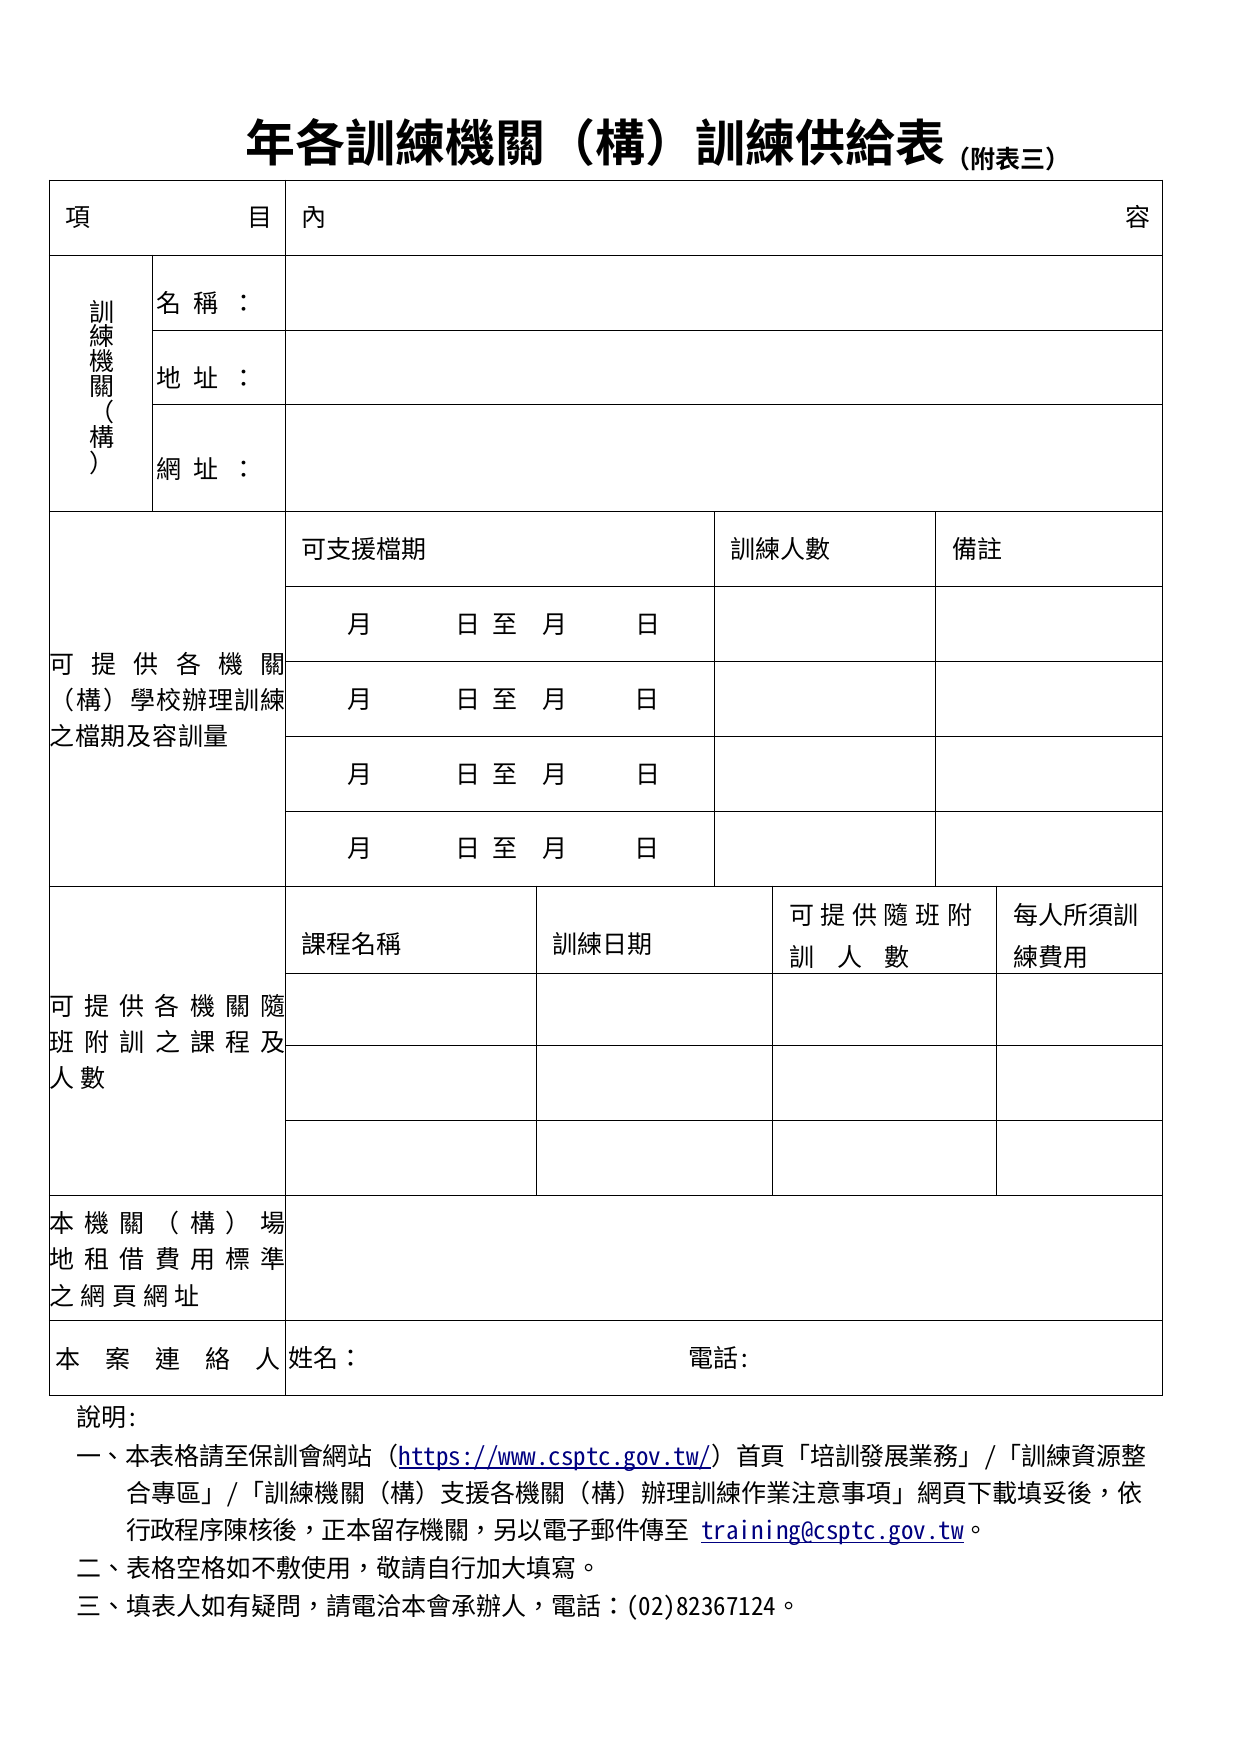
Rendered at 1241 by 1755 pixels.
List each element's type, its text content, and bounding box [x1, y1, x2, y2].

table_cell 日 至 [451, 737, 537, 811]
table_cell 日 [622, 812, 667, 886]
table_header [879, 181, 935, 254]
table_cell 訓練機關（構） [50, 256, 152, 511]
table_cell [936, 812, 1162, 886]
table_header [667, 181, 778, 254]
table_header 目 [153, 181, 285, 254]
table_cell 可提供各機關（構）學校辦理訓練之檔期及容訓量 [50, 512, 285, 886]
table_cell 月 [537, 587, 622, 661]
table_cell [451, 1321, 537, 1395]
table_cell [715, 812, 935, 886]
table_header [935, 181, 997, 254]
table_cell [537, 1121, 772, 1195]
table_cell 本機關（構）場地租借費用標準之網頁網址 [50, 1196, 285, 1320]
table_cell [286, 1196, 1162, 1320]
table_cell [667, 662, 714, 736]
table_cell 日 至 [451, 587, 537, 661]
table_cell [537, 1321, 622, 1395]
table_cell [286, 405, 1162, 511]
table_cell 本 案 連 絡 人 [50, 1321, 285, 1395]
table_cell [715, 662, 935, 736]
table_cell [537, 1046, 772, 1120]
table_header 項 [50, 181, 153, 254]
table_cell 備註 [936, 512, 1162, 586]
table_cell [997, 1321, 1162, 1395]
table_cell [286, 974, 536, 1045]
text 一、本表格請至保訓會網站（https://www.csptc.gov.tw/）首頁「培訓發展業務」/「訓練資源整合專區」/「訓練機關（構）支援各機關（構）辦理訓練作業注意事項」網頁下載填妥後，依行政程序陳核後，正本留存機關，另以電子郵件傳至 training@csptc.gov.tw。 [76, 1436, 1147, 1547]
table_cell 可支援檔期 [286, 512, 714, 586]
text 三、填表人如有疑問，請電洽本會承辦人，電話：(02)82367124。 [76, 1587, 1176, 1623]
table_cell [286, 331, 1162, 404]
table_cell 電話: [667, 1321, 778, 1395]
text 說明: [76, 1397, 1176, 1433]
table_cell 每人所須訓練費用 [997, 887, 1162, 973]
table_cell 月 [286, 737, 451, 811]
table_header [537, 181, 622, 254]
table_cell [286, 1046, 536, 1120]
table_cell 課程名稱 [286, 887, 536, 973]
table_cell [997, 1121, 1162, 1195]
table_cell [715, 587, 935, 661]
table_cell [936, 662, 1162, 736]
table_cell [667, 737, 714, 811]
table_header 內 [286, 181, 451, 254]
table_cell [778, 1321, 825, 1395]
table_cell 日 [622, 587, 667, 661]
table_cell 可提供隨班附 訓 人 數 [773, 887, 996, 973]
table_cell 月 [537, 737, 622, 811]
text 年各訓練機關（構）訓練供給表（附表三） [224, 102, 1091, 176]
table_cell 名 稱 ： [153, 256, 285, 329]
table_cell [667, 812, 714, 886]
table_cell 地 址 ： [153, 331, 285, 404]
table_cell [773, 974, 996, 1045]
table_header [451, 181, 537, 254]
table_cell 姓名： [286, 1321, 451, 1395]
table_cell 月 [286, 662, 451, 736]
text 二、表格空格如不敷使用，敬請自行加大填寫。 [76, 1548, 1176, 1584]
table_header [825, 181, 879, 254]
table_cell 月 [537, 662, 622, 736]
table_header [622, 181, 667, 254]
table_cell 月 [537, 812, 622, 886]
table_cell [879, 1321, 935, 1395]
table_cell [286, 256, 1162, 329]
table_cell [622, 1321, 667, 1395]
table_cell 日 [622, 737, 667, 811]
table_cell [537, 974, 772, 1045]
table_cell [936, 737, 1162, 811]
table_cell [997, 974, 1162, 1045]
table_cell [667, 587, 714, 661]
table_cell [935, 1321, 997, 1395]
table_cell 日 至 [451, 662, 537, 736]
table_cell 月 [286, 812, 451, 886]
table_cell [773, 1046, 996, 1120]
table_cell [286, 1121, 536, 1195]
table_cell 網 址 ： [153, 405, 285, 511]
table_cell 月 [286, 587, 451, 661]
table_cell [773, 1121, 996, 1195]
table_cell 日 [622, 662, 667, 736]
table_cell 訓練日期 [537, 887, 772, 973]
table_cell [825, 1321, 879, 1395]
table_header [778, 181, 825, 254]
table_cell 可提供各機關隨班附訓之課程及人數 [50, 887, 285, 1195]
table_cell [997, 1046, 1162, 1120]
table_cell [715, 737, 935, 811]
table_cell 訓練人數 [715, 512, 935, 586]
table_cell 日 至 [451, 812, 537, 886]
table_header 容 [997, 181, 1162, 254]
table_cell [936, 587, 1162, 661]
